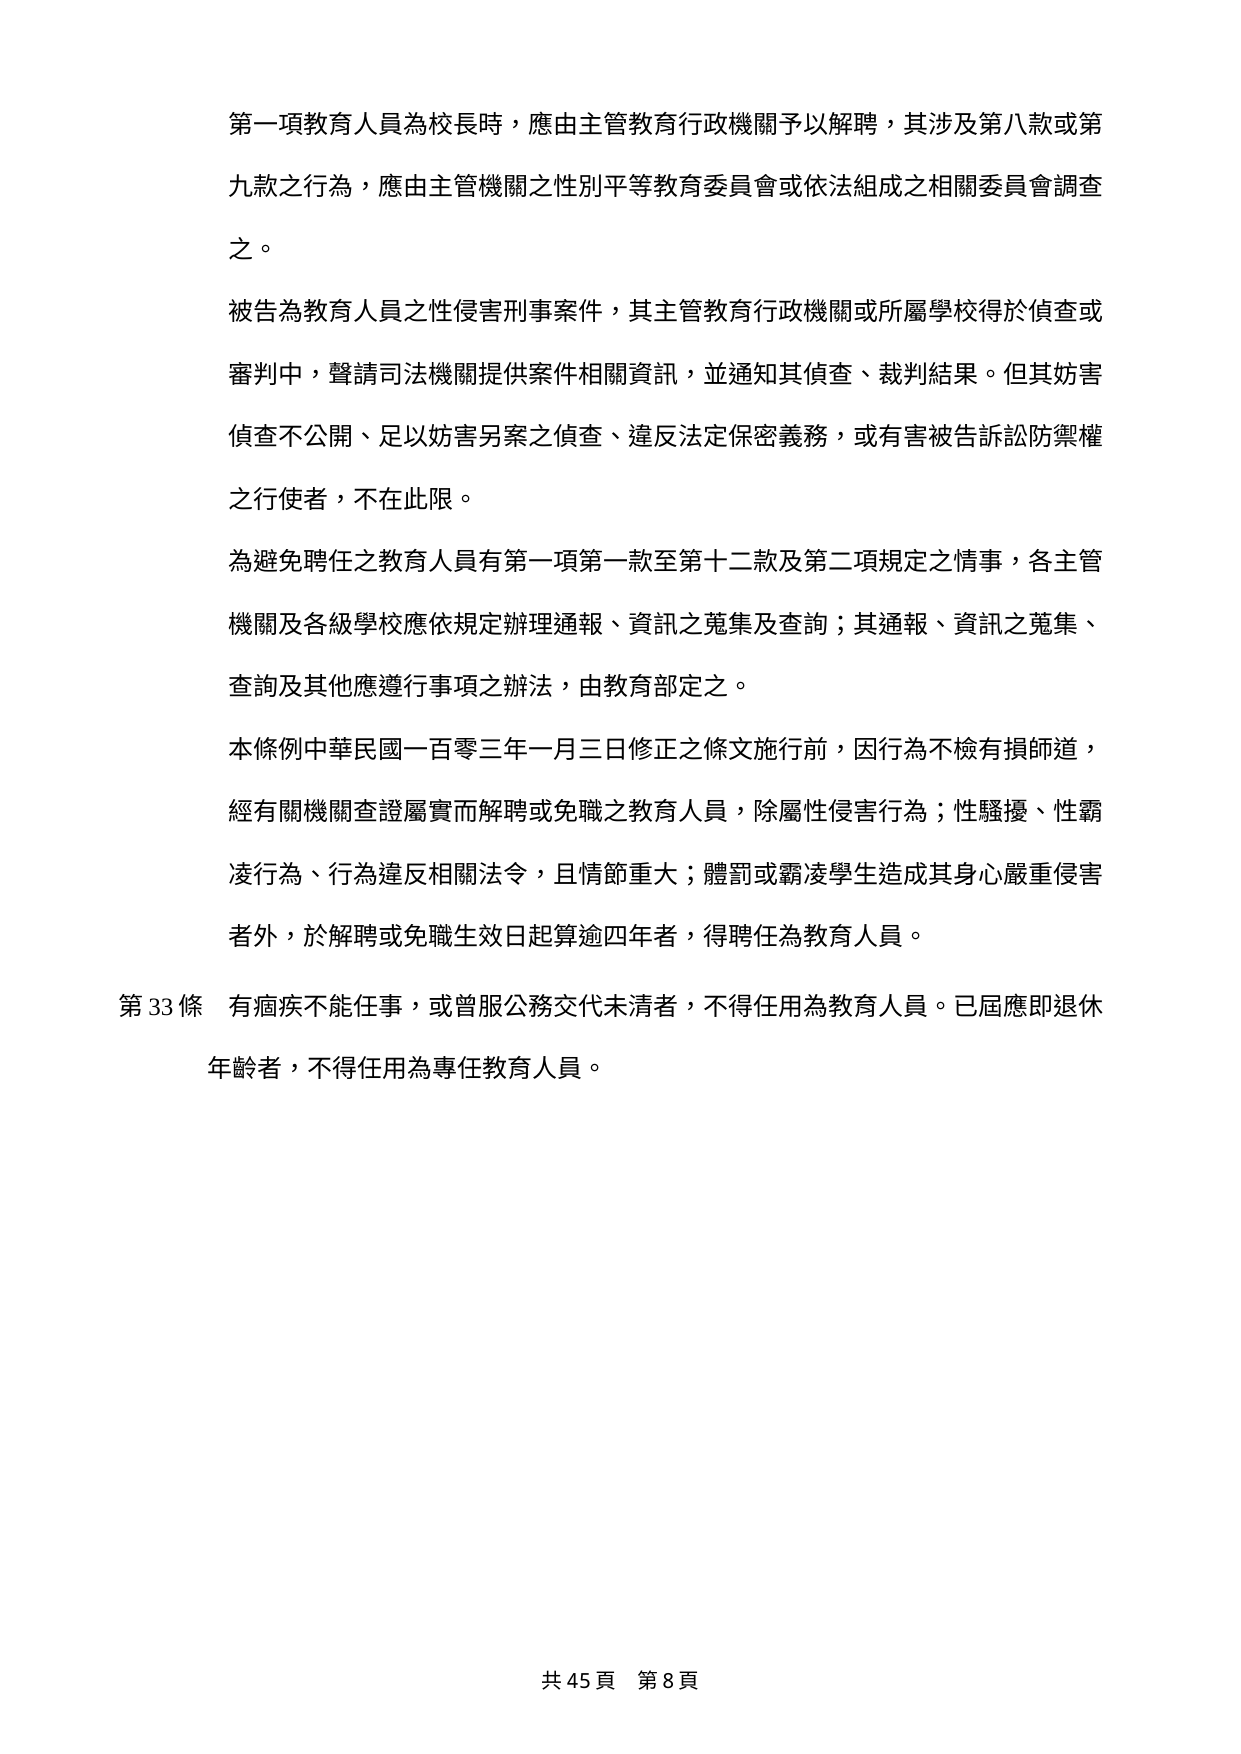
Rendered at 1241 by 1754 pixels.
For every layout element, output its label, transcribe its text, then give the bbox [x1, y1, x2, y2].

text 為避免聘任之教育人員有第一項第一款至第十二款及第二項規定之情事，各主管機關及各級學校應依規定辦理通報、資訊之蒐集及查詢；其通報、資訊之蒐集、查詢及其他應遵行事項之辦法，由教育部定之。 [229, 518, 1122, 706]
text 第33條 有痼疾不能任事，或曾服公務交代未清者，不得任用為教育人員。已屆應即退休年齡者，不得任用為專任教育人員。 [118, 962, 1122, 1087]
text 本條例中華民國一百零三年一月三日修正之條文施行前，因行為不檢有損師道，經有關機關查證屬實而解聘或免職之教育人員，除屬性侵害行為；性騷擾、性霸凌行為、行為違反相關法令，且情節重大；體罰或霸凌學生造成其身心嚴重侵害者外，於解聘或免職生效日起算逾四年者，得聘任為教育人員。 [229, 706, 1122, 956]
text 被告為教育人員之性侵害刑事案件，其主管教育行政機關或所屬學校得於偵查或審判中，聲請司法機關提供案件相關資訊，並通知其偵查、裁判結果。但其妨害偵查不公開、足以妨害另案之偵查、違反法定保密義務，或有害被告訴訟防禦權之行使者，不在此限。 [229, 268, 1122, 518]
text 第一項教育人員為校長時，應由主管教育行政機關予以解聘，其涉及第八款或第九款之行為，應由主管機關之性別平等教育委員會或依法組成之相關委員會調查之。 [229, 81, 1122, 268]
